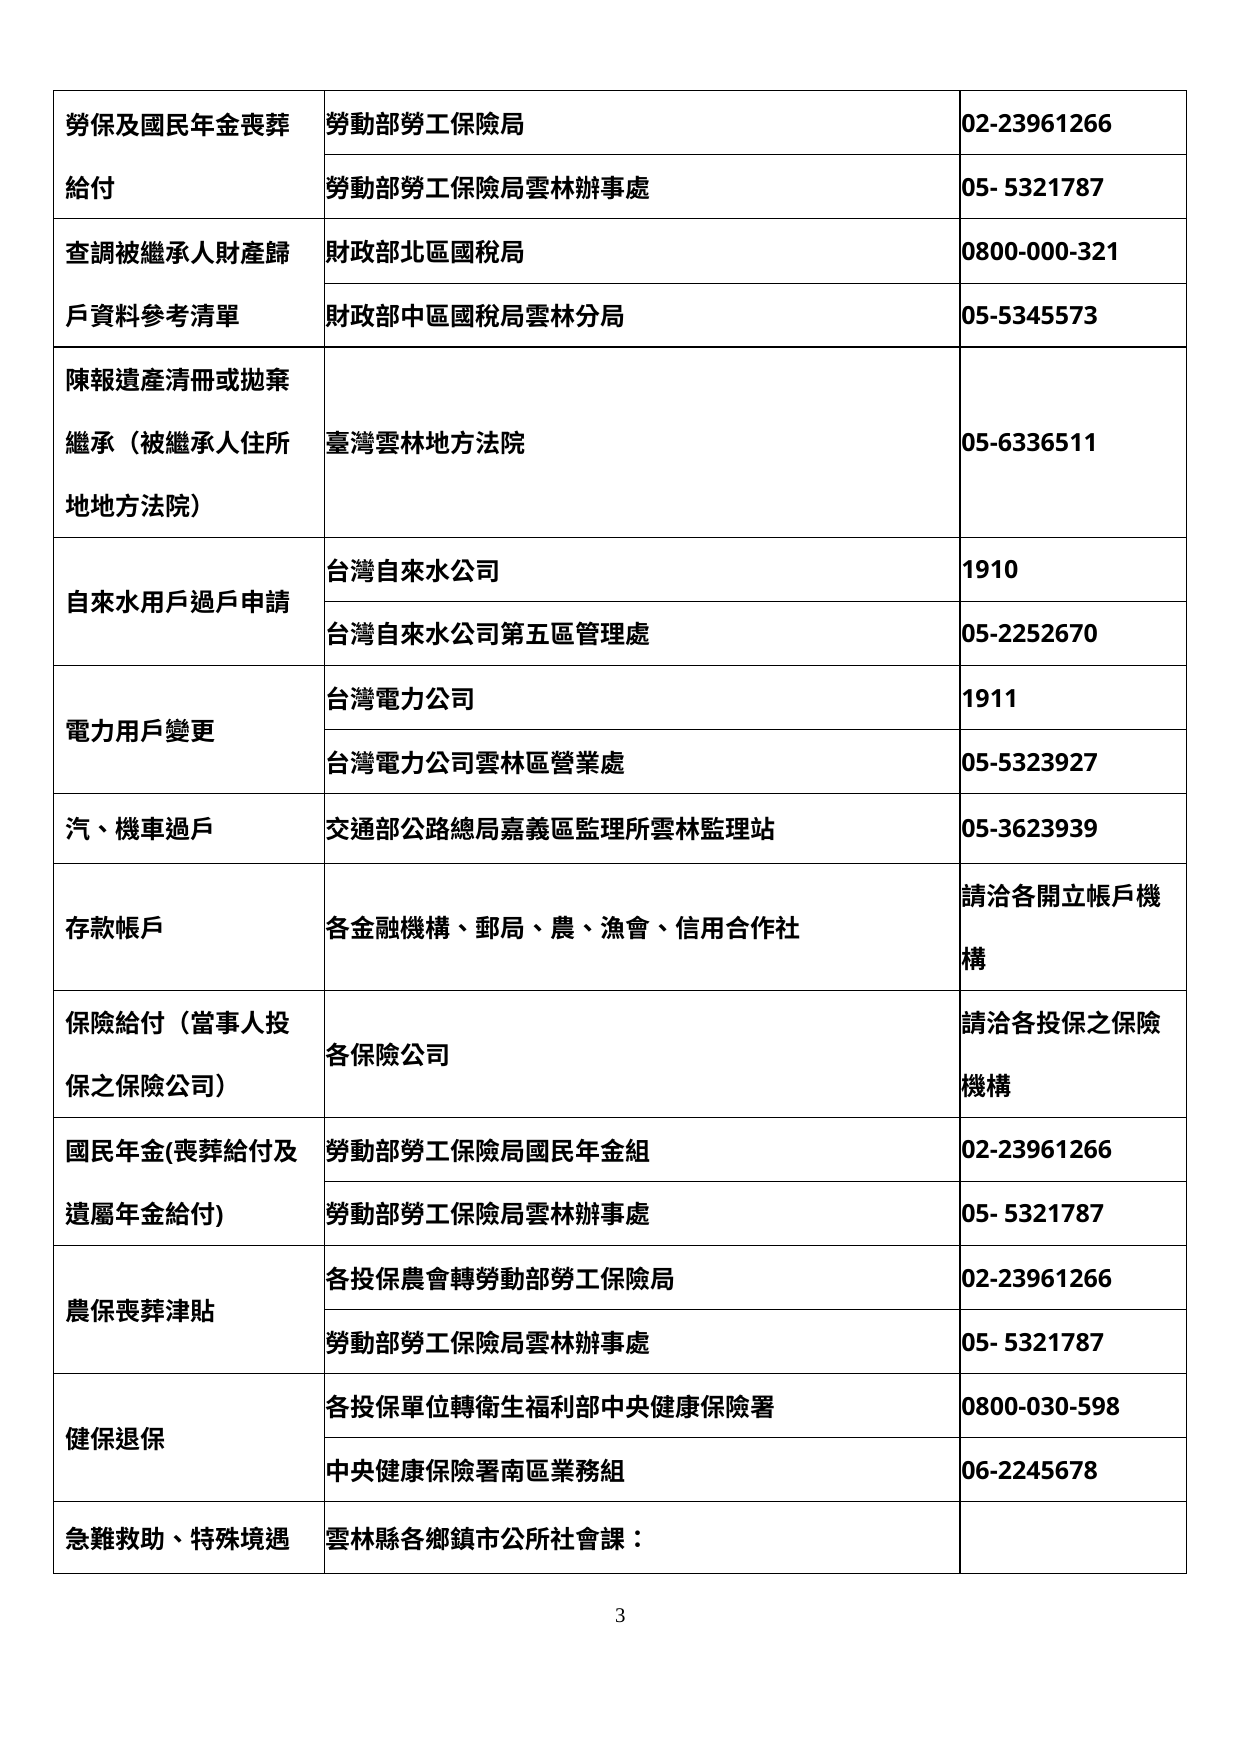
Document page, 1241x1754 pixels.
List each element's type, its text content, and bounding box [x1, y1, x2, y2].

table_cell 各金融機構、郵局、農、漁會、信用合作社 [325, 864, 959, 989]
table_cell 汽、機車過戶 [54, 794, 324, 862]
table_cell 保險給付（當事人投保之保險公司） [54, 991, 324, 1117]
table_cell 05-3623939 [961, 794, 1186, 862]
table_cell 勞動部勞工保險局雲林辦事處 [325, 1310, 959, 1373]
table_cell 1911 [961, 666, 1186, 729]
table_cell 中央健康保險署南區業務組 [325, 1438, 959, 1501]
table_cell 05-6336511 [961, 348, 1186, 537]
table_cell 02-23961266 [961, 1118, 1186, 1181]
table_cell 台灣電力公司 [325, 666, 959, 729]
table_cell 財政部北區國稅局 [325, 219, 959, 282]
table_cell 05- 5321787 [961, 1182, 1186, 1245]
table_cell 02-23961266 [961, 91, 1186, 154]
table_cell 勞動部勞工保險局雲林辦事處 [325, 1182, 959, 1245]
table_cell 電力用戶變更 [54, 666, 324, 793]
table_cell 1910 [961, 538, 1186, 601]
table_cell 交通部公路總局嘉義區監理所雲林監理站 [325, 794, 959, 862]
table_cell 勞動部勞工保險局國民年金組 [325, 1118, 959, 1181]
table_cell 台灣自來水公司 [325, 538, 959, 601]
table_cell [961, 1502, 1186, 1573]
table_cell 自來水用戶過戶申請 [54, 538, 324, 665]
table_cell 0800-000-321 [961, 219, 1186, 282]
table_cell 勞保及國民年金喪葬給付 [54, 91, 324, 218]
table_cell 05- 5321787 [961, 1310, 1186, 1373]
table_cell 存款帳戶 [54, 864, 324, 989]
table_cell 05-2252670 [961, 602, 1186, 665]
table_cell 05-5323927 [961, 730, 1186, 793]
table_cell 請洽各開立帳戶機構 [961, 864, 1186, 989]
table_cell 0800-030-598 [961, 1374, 1186, 1437]
table_cell 各投保單位轉衛生福利部中央健康保險署 [325, 1374, 959, 1437]
table_cell 急難救助、特殊境遇 [54, 1502, 324, 1573]
table_cell 雲林縣各鄉鎮市公所社會課： [325, 1502, 959, 1573]
table_cell 財政部中區國稅局雲林分局 [325, 284, 959, 346]
table_cell 勞動部勞工保險局 [325, 91, 959, 154]
table_cell 農保喪葬津貼 [54, 1246, 324, 1373]
table_cell 台灣電力公司雲林區營業處 [325, 730, 959, 793]
table_cell 臺灣雲林地方法院 [325, 348, 959, 537]
table_cell 請洽各投保之保險機構 [961, 991, 1186, 1117]
table_cell 05-5345573 [961, 284, 1186, 346]
table_cell 健保退保 [54, 1374, 324, 1501]
table_cell 06-2245678 [961, 1438, 1186, 1501]
table_cell 各投保農會轉勞動部勞工保險局 [325, 1246, 959, 1309]
table_cell 國民年金(喪葬給付及遺屬年金給付) [54, 1118, 324, 1245]
table_cell 查調被繼承人財產歸戶資料參考清單 [54, 219, 324, 346]
table_cell 陳報遺產清冊或拋棄繼承（被繼承人住所地地方法院） [54, 348, 324, 537]
table_cell 各保險公司 [325, 991, 959, 1117]
table_cell 02-23961266 [961, 1246, 1186, 1309]
table_cell 05- 5321787 [961, 155, 1186, 218]
table_cell 勞動部勞工保險局雲林辦事處 [325, 155, 959, 218]
table_cell 台灣自來水公司第五區管理處 [325, 602, 959, 665]
